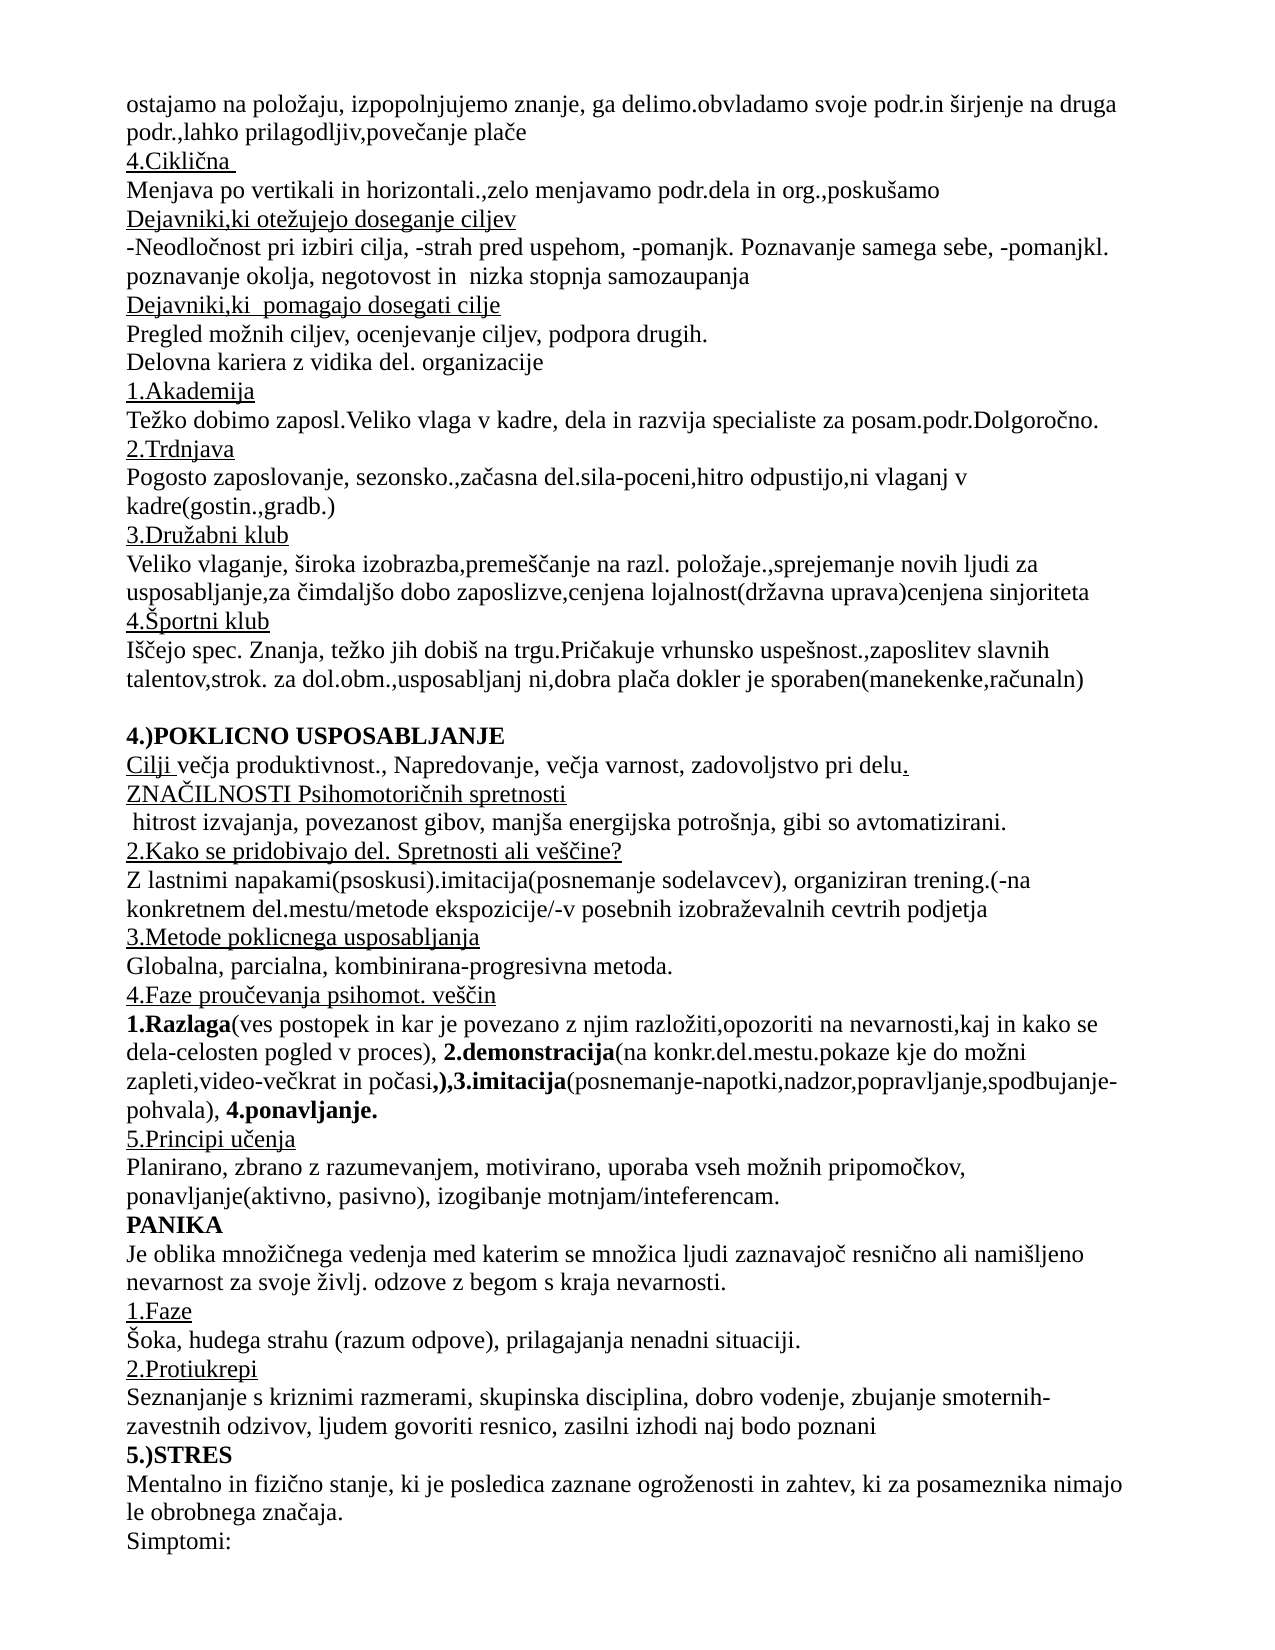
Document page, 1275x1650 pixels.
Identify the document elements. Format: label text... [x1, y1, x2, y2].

text 2.Trdnjava [126, 434, 1139, 462]
text 2.Protiukrepi [126, 1354, 1139, 1382]
text ZNAČILNOSTI Psihomotoričnih spretnosti [126, 779, 1139, 807]
text 4.Športni klub [126, 606, 1139, 635]
text Pregled možnih ciljev, ocenjevanje ciljev, podpora drugih. [126, 319, 1139, 347]
text Šoka, hudega strahu (razum odpove), prilagajanja nenadni situaciji. [126, 1325, 1139, 1354]
text 3.Družabni klub [126, 520, 1139, 549]
text ostajamo na položaju, izpopolnjujemo znanje, ga delimo.obvladamo svoje podr.in širjenje na druga podr.,lahko prilagodljiv,povečanje plače [126, 89, 1139, 146]
text Iščejo spec. Znanja, težko jih dobiš na trgu.Pričakuje vrhunsko uspešnost.,zaposlitev slavnih talentov,strok. za dol.obm.,usposabljanj ni,dobra plača dokler je sporaben(manekenke,računaln) [126, 635, 1139, 692]
text Težko dobimo zaposl.Veliko vlaga v kadre, dela in razvija specialiste za posam.podr.Dolgoročno. [126, 405, 1139, 434]
text 3.Metode poklicnega usposabljanja [126, 922, 1139, 951]
text Globalna, parcialna, kombinirana-progresivna metoda. [126, 951, 1139, 980]
text 2.Kako se pridobivajo del. Spretnosti ali veščine? [126, 836, 1139, 865]
text 1.Faze [126, 1296, 1139, 1325]
text 1.Akademija [126, 376, 1139, 405]
text -Neodločnost pri izbiri cilja, -strah pred uspehom, -pomanjk. Poznavanje samega sebe, -pomanjkl. poznavanje okolja, negotovost in nizka stopnja samozaupanja [126, 232, 1139, 290]
text Veliko vlaganje, široka izobrazba,premeščanje na razl. položaje.,sprejemanje novih ljudi za usposabljanje,za čimdaljšo dobo zaposlizve,cenjena lojalnost(državna uprava)cenjena sinjoriteta [126, 549, 1139, 606]
text 5.)STRES [126, 1440, 1139, 1469]
text 4.Faze proučevanja psihomot. veščin [126, 980, 1139, 1009]
text hitrost izvajanja, povezanost gibov, manjša energijska potrošnja, gibi so avtomatizirani. [126, 807, 1139, 836]
text 4.Ciklična [126, 146, 1139, 175]
text Planirano, zbrano z razumevanjem, motivirano, uporaba vseh možnih pripomočkov, ponavljanje(aktivno, pasivno), izogibanje motnjam/inteferencam. [126, 1152, 1139, 1210]
text Pogosto zaposlovanje, sezonsko.,začasna del.sila-poceni,hitro odpustijo,ni vlaganj v kadre(gostin.,gradb.) [126, 462, 1139, 520]
text Dejavniki,ki otežujejo doseganje ciljev [126, 204, 1139, 232]
text 4.)POKLICNO USPOSABLJANJE [126, 721, 1139, 750]
text Z lastnimi napakami(psoskusi).imitacija(posnemanje sodelavcev), organiziran trening.(-na konkretnem del.mestu/metode ekspozicije/-v posebnih izobraževalnih cevtrih podjetja [126, 865, 1139, 922]
text Menjava po vertikali in horizontali.,zelo menjavamo podr.dela in org.,poskušamo [126, 175, 1139, 204]
text 5.Principi učenja [126, 1124, 1139, 1152]
text Cilji večja produktivnost., Napredovanje, večja varnost, zadovoljstvo pri delu. [126, 750, 1139, 779]
text Dejavniki,ki pomagajo dosegati cilje [126, 290, 1139, 319]
text Seznanjanje s kriznimi razmerami, skupinska disciplina, dobro vodenje, zbujanje smoternih-zavestnih odzivov, ljudem govoriti resnico, zasilni izhodi naj bodo poznani [126, 1382, 1139, 1440]
text 1.Razlaga(ves postopek in kar je povezano z njim razložiti,opozoriti na nevarnosti,kaj in kako se dela-celosten pogled v proces), 2.demonstracija(na konkr.del.mestu.pokaze kje do možni zapleti,video-večkrat in počasi,),3.imitacija(posnemanje-napotki,nadzor,popravljanje,spodbujanje-pohvala), 4.ponavljanje. [126, 1009, 1139, 1124]
text PANIKA [126, 1210, 1139, 1239]
text Je oblika množičnega vedenja med katerim se množica ljudi zaznavajoč resnično ali namišljeno nevarnost za svoje življ. odzove z begom s kraja nevarnosti. [126, 1239, 1139, 1296]
text Simptomi: [126, 1526, 1139, 1555]
text Delovna kariera z vidika del. organizacije [126, 347, 1139, 376]
text Mentalno in fizično stanje, ki je posledica zaznane ogroženosti in zahtev, ki za posameznika nimajo le obrobnega značaja. [126, 1469, 1139, 1526]
